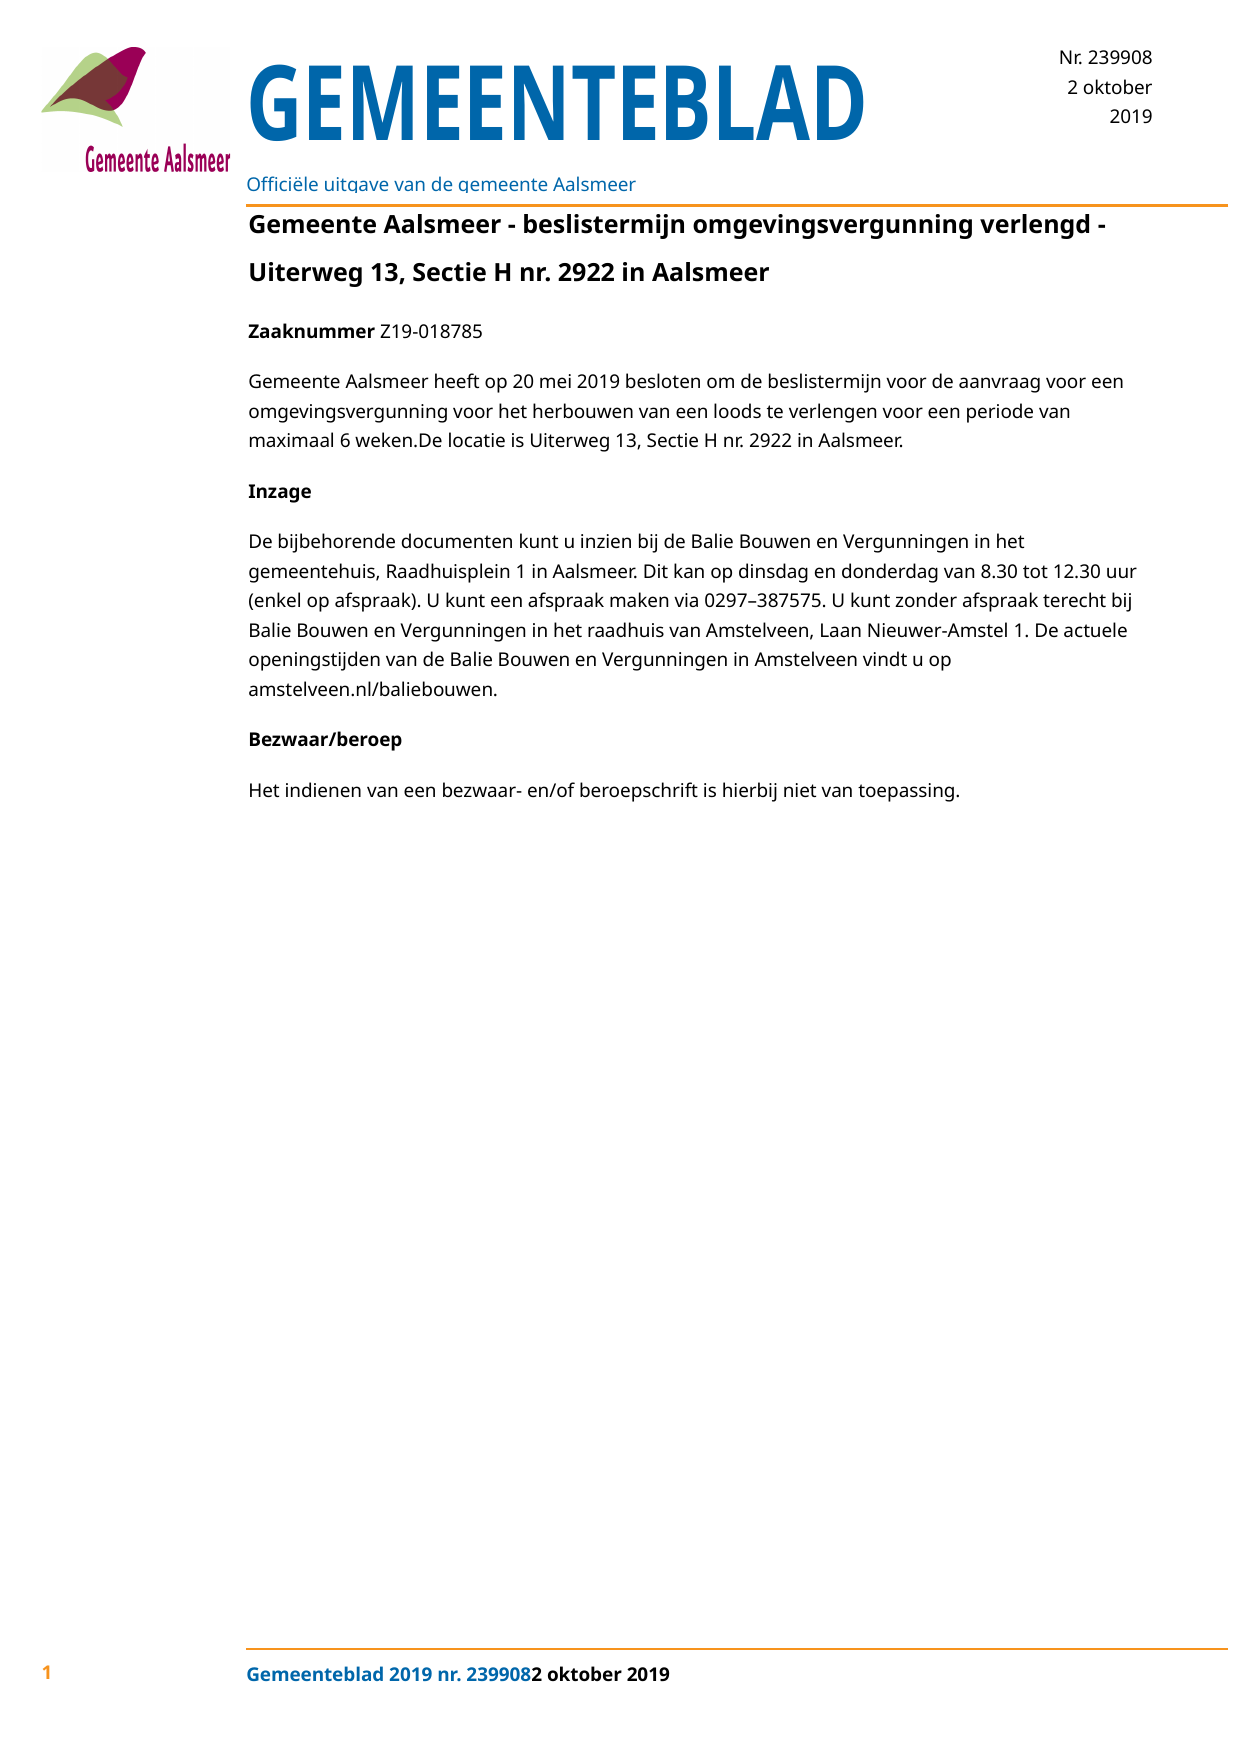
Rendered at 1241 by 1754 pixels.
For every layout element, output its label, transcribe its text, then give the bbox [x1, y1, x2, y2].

text Gemeente Aalsmeer heeft op 20 mei 2019 besloten om de beslistermijn voor de aanvraag voor een omgevingsvergunning voor het herbouwen van een loods te verlengen voor een periode van maximaal 6 weken.De locatie is Uiterweg 13, Sectie H nr. 2922 in Aalsmeer. [248, 368, 1152, 453]
text Gemeente Aalsmeer - beslistermijn omgevingsvergunning verlengd - Uiterweg 13, Sectie H nr. 2922 in Aalsmeer [248, 207, 1152, 288]
text De bijbehorende documenten kunt u inzien bij de Balie Bouwen en Vergunningen in het gemeentehuis, Raadhuisplein 1 in Aalsmeer. Dit kan op dinsdag en donderdag van 8.30 tot 12.30 uur (enkel op afspraak). U kunt een afspraak maken via 0297–387575. U kunt zonder afspraak terecht bij Balie Bouwen en Vergunningen in het raadhuis van Amstelveen, Laan Nieuwer-Amstel 1. De actuele openingstijden van de Balie Bouwen en Vergunningen in Amstelveen vindt u op amstelveen.nl/baliebouwen. [248, 528, 1152, 702]
text Het indienen van een bezwaar- en/of beroepschrift is hierbij niet van toepassing. [248, 777, 1152, 803]
text Bezwaar/beroep [248, 727, 1152, 752]
picture [41, 47, 231, 172]
text Inzage [248, 478, 1152, 504]
text Zaaknummer Z19-018785 [248, 318, 1152, 344]
